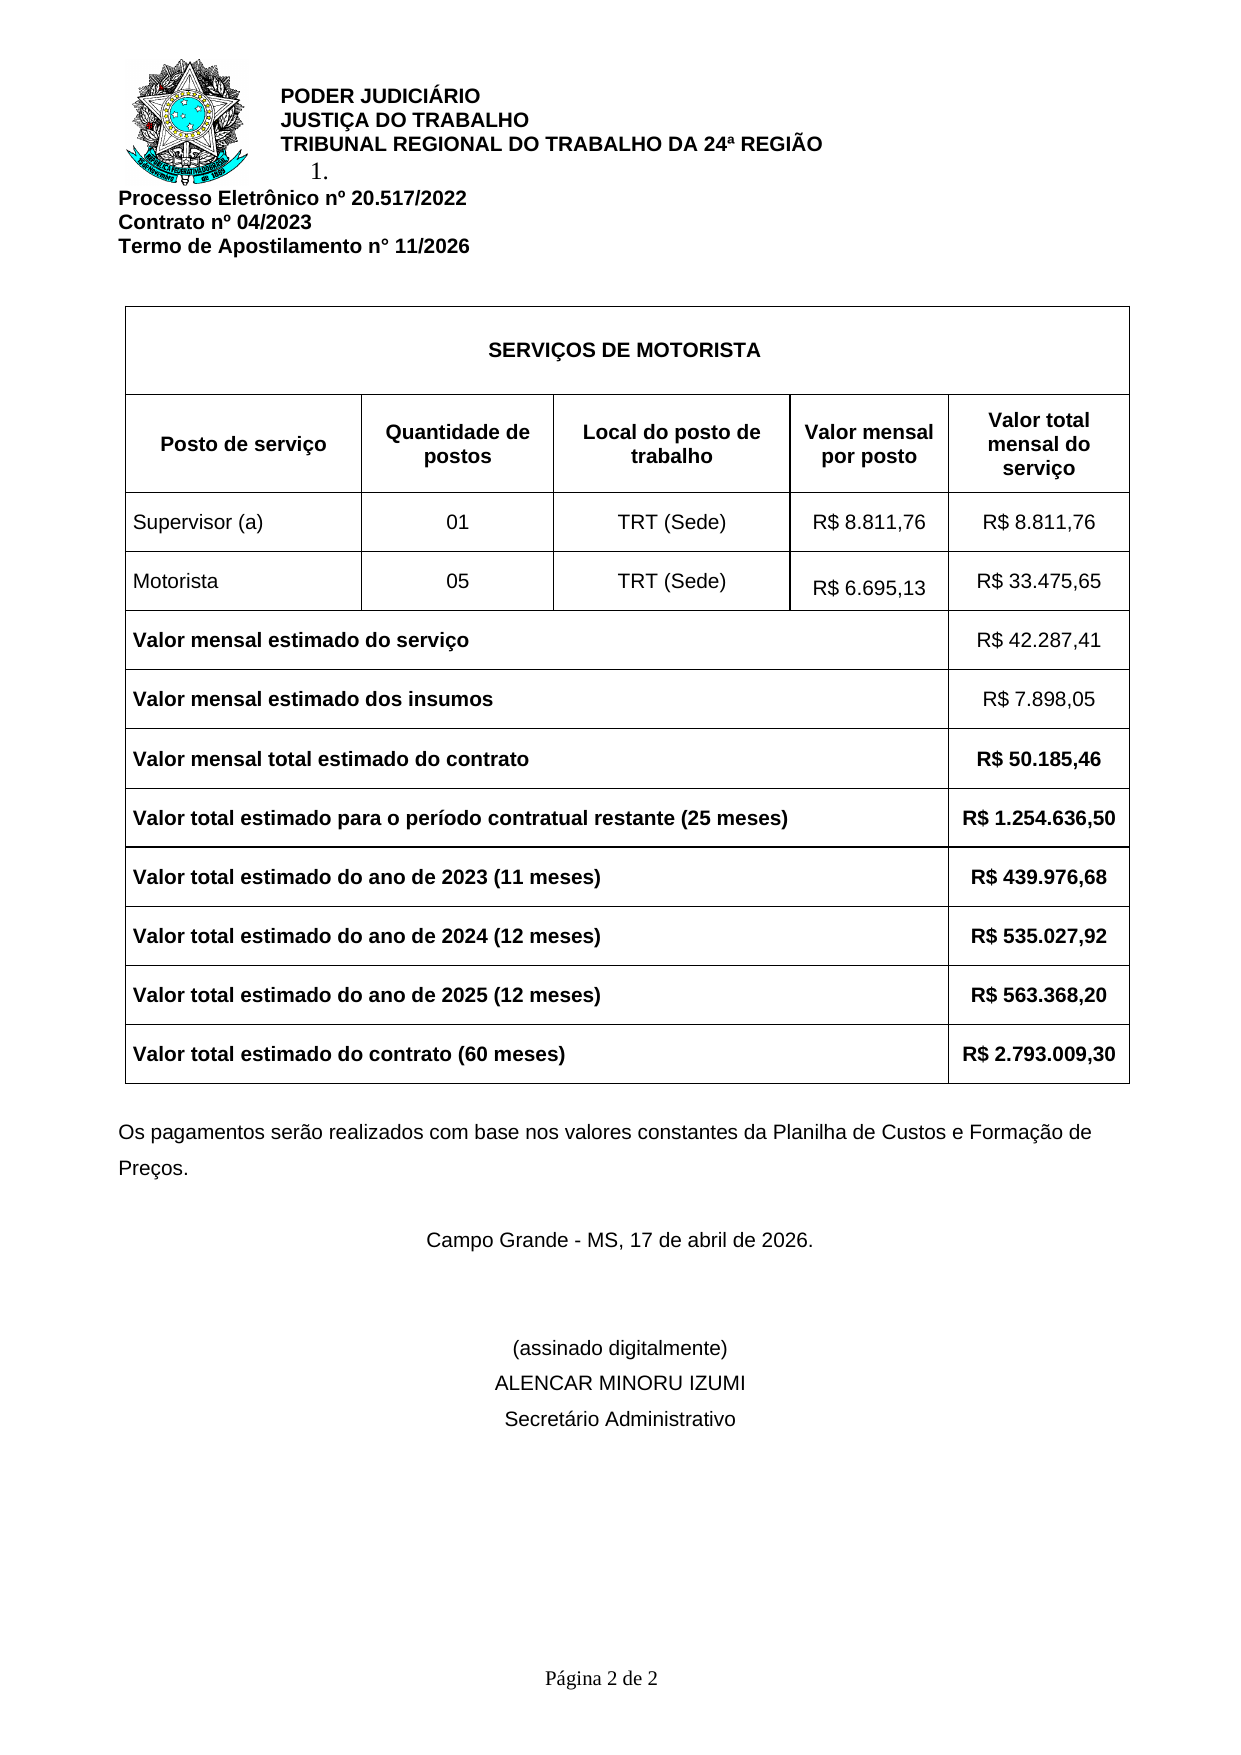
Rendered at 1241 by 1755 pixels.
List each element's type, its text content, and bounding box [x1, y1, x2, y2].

table_cell 05 [362, 552, 553, 610]
table_cell Valor total estimado do ano de 2023 (11 meses) [126, 848, 948, 906]
table_cell Valor mensal estimado do serviço [126, 611, 948, 669]
table_cell R$ 535.027,92 [949, 907, 1129, 964]
table_cell Valor mensal total estimado do contrato [126, 729, 948, 787]
table_header SERVIÇOS DE MOTORISTA [126, 307, 1129, 394]
table_cell Quantidade de postos [362, 395, 553, 492]
table_cell Supervisor (a) [126, 493, 361, 551]
table_cell Valor total estimado do ano de 2025 (12 meses) [126, 966, 948, 1024]
table_cell 01 [362, 493, 553, 551]
table_cell Valor mensal por posto [791, 395, 948, 492]
table_cell R$ 6.695,13 [791, 552, 948, 610]
text Campo Grande - MS, 17 de abril de 2026. [118, 1227, 1122, 1251]
table_cell R$ 8.811,76 [949, 493, 1129, 551]
text ALENCAR MINORU IZUMI [118, 1371, 1122, 1395]
table_cell Valor total estimado do contrato (60 meses) [126, 1025, 948, 1083]
text Os pagamentos serão realizados com base nos valores constantes da Planilha de Custos e Formação de [118, 1120, 1122, 1144]
text Secretário Administrativo [118, 1407, 1122, 1431]
table_cell R$ 2.793.009,30 [949, 1025, 1129, 1083]
table_cell Valor total estimado do ano de 2024 (12 meses) [126, 907, 948, 964]
table_cell R$ 8.811,76 [791, 493, 948, 551]
table_cell R$ 33.475,65 [949, 552, 1129, 610]
table_cell TRT (Sede) [554, 493, 789, 551]
text (assinado digitalmente) [118, 1335, 1122, 1359]
table_cell Valor total estimado para o período contratual restante (25 meses) [126, 789, 948, 846]
table_cell Posto de serviço [126, 395, 361, 492]
table_cell R$ 50.185,46 [949, 729, 1129, 787]
text Preços. [118, 1156, 1122, 1179]
table_cell Valor total mensal do serviço [949, 395, 1129, 492]
table_cell R$ 563.368,20 [949, 966, 1129, 1024]
table_cell R$ 1.254.636,50 [949, 789, 1129, 846]
table_cell TRT (Sede) [554, 552, 789, 610]
table_cell R$ 42.287,41 [949, 611, 1129, 669]
table_cell R$ 439.976,68 [949, 848, 1129, 906]
table_cell R$ 7.898,05 [949, 670, 1129, 728]
table_cell Local do posto de trabalho [554, 395, 789, 492]
table_cell Valor mensal estimado dos insumos [126, 670, 948, 728]
table_cell Motorista [126, 552, 361, 610]
